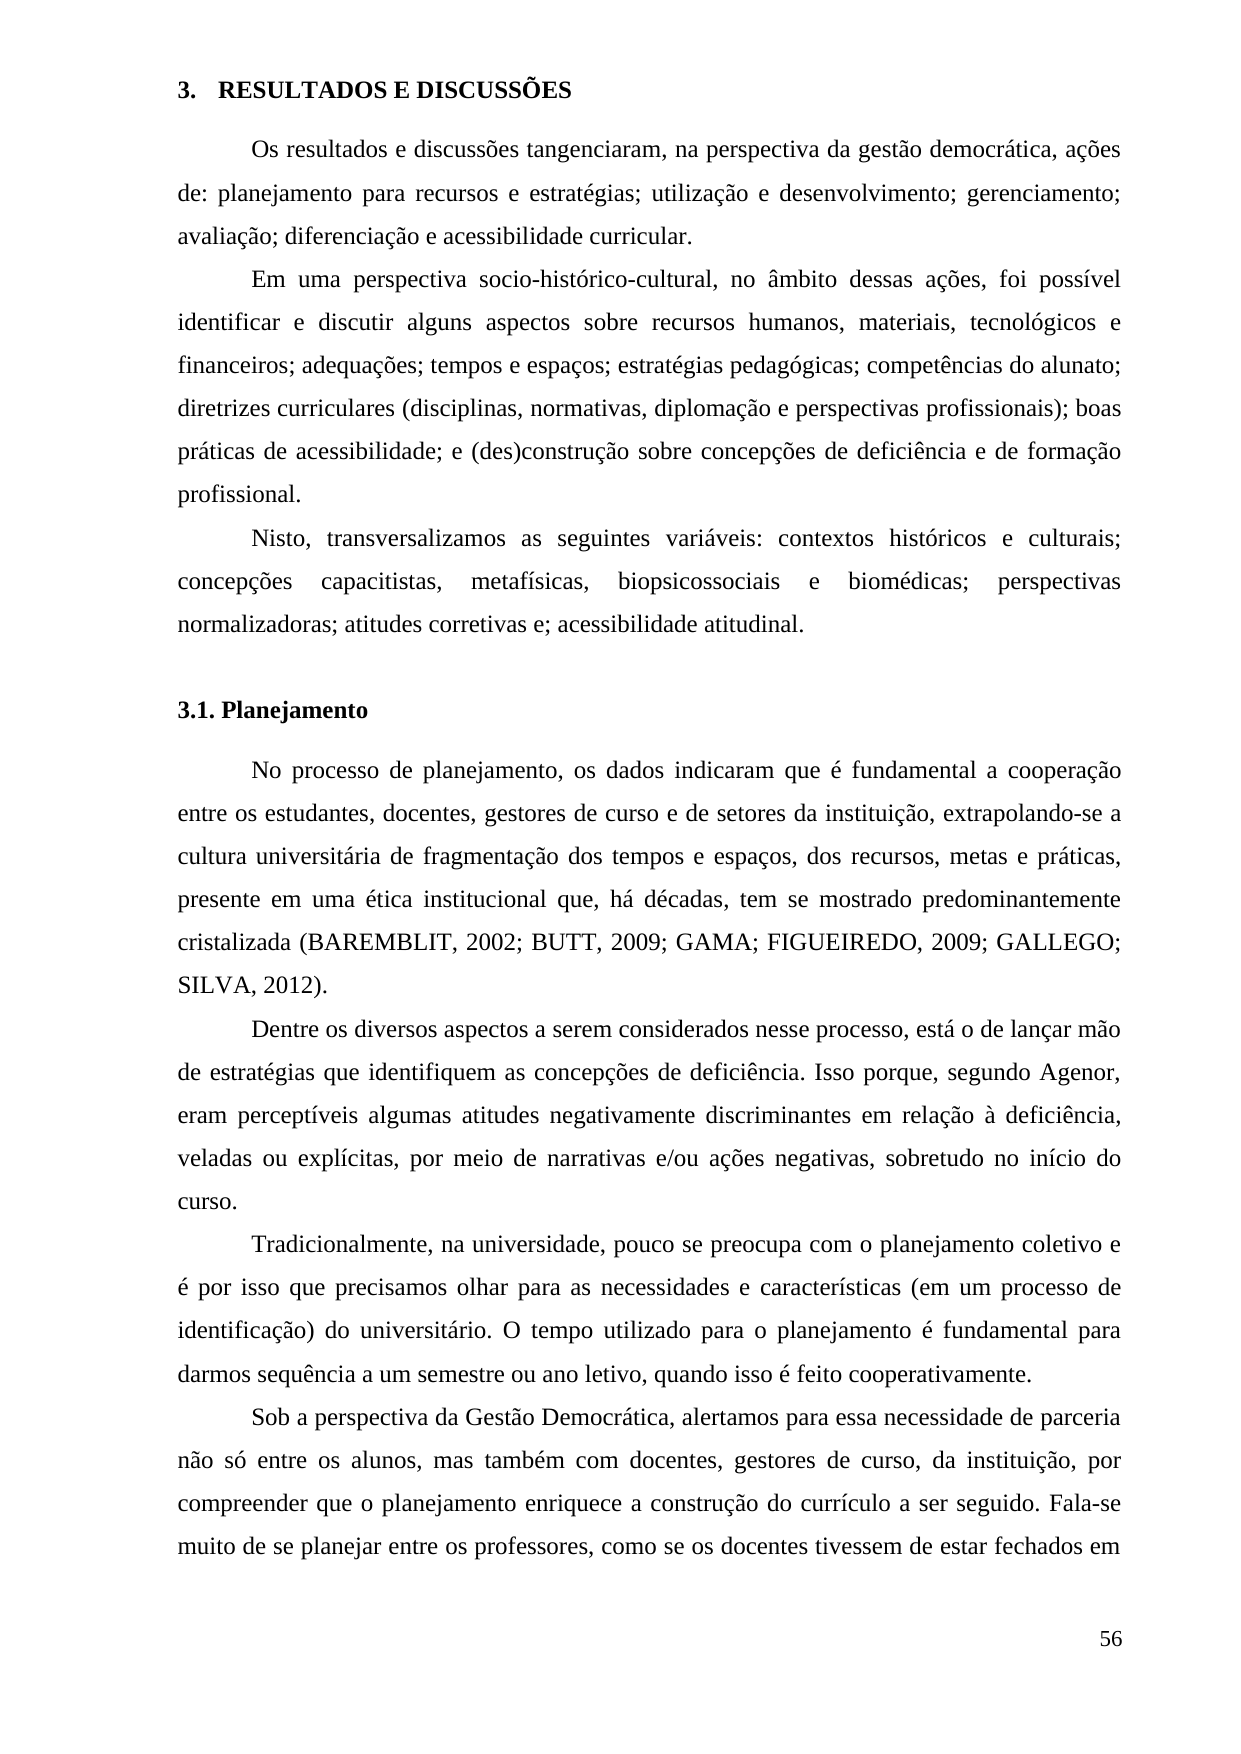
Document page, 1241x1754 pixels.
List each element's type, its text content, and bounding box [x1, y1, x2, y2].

text No processo de planejamento, os dados indicaram que é fundamental a cooperação entre os estudantes, docentes, gestores de curso e de setores da instituição, extrapolando-se a cultura universitária de fragmentação dos tempos e espaços, dos recursos, metas e práticas, presente em uma ética institucional que, há décadas, tem se mostrado predominantemente cristalizada (BAREMBLIT, 2002; BUTT, 2009; GAMA; FIGUEIREDO, 2009; GALLEGO; SILVA, 2012). [177, 755, 1122, 999]
text Em uma perspectiva socio-histórico-cultural, no âmbito dessas ações, foi possível identificar e discutir alguns aspectos sobre recursos humanos, materiais, tecnológicos e financeiros; adequações; tempos e espaços; estratégias pedagógicas; competências do alunato; diretrizes curriculares (disciplinas, normativas, diplomação e perspectivas profissionais); boas práticas de acessibilidade; e (des)construção sobre concepções de deficiência e de formação profissional. [177, 264, 1122, 508]
text Os resultados e discussões tangenciaram, na perspectiva da gestão democrática, ações de: planejamento para recursos e estratégias; utilização e desenvolvimento; gerenciamento; avaliação; diferenciação e acessibilidade curricular. [177, 134, 1122, 249]
list RESULTADOS E DISCUSSÕES [177, 75, 1122, 104]
subtitle 3.1. Planejamento [177, 695, 1122, 724]
text Dentre os diversos aspectos a serem considerados nesse processo, está o de lançar mão de estratégias que identifiquem as concepções de deficiência. Isso porque, segundo Agenor, eram perceptíveis algumas atitudes negativamente discriminantes em relação à deficiência, veladas ou explícitas, por meio de narrativas e/ou ações negativas, sobretudo no início do curso. [177, 1014, 1122, 1215]
text Sob a perspectiva da Gestão Democrática, alertamos para essa necessidade de parceria não só entre os alunos, mas também com docentes, gestores de curso, da instituição, por compreender que o planejamento enriquece a construção do currículo a ser seguido. Fala-se muito de se planejar entre os professores, como se os docentes tivessem de estar fechados em [177, 1402, 1122, 1560]
text Nisto, transversalizamos as seguintes variáveis: contextos históricos e culturais; concepções capacitistas, metafísicas, biopsicossociais e biomédicas; perspectivas normalizadoras; atitudes corretivas e; acessibilidade atitudinal. [177, 523, 1122, 638]
text Tradicionalmente, na universidade, pouco se preocupa com o planejamento coletivo e é por isso que precisamos olhar para as necessidades e características (em um processo de identificação) do universitário. O tempo utilizado para o planejamento é fundamental para darmos sequência a um semestre ou ano letivo, quando isso é feito cooperativamente. [177, 1229, 1122, 1387]
